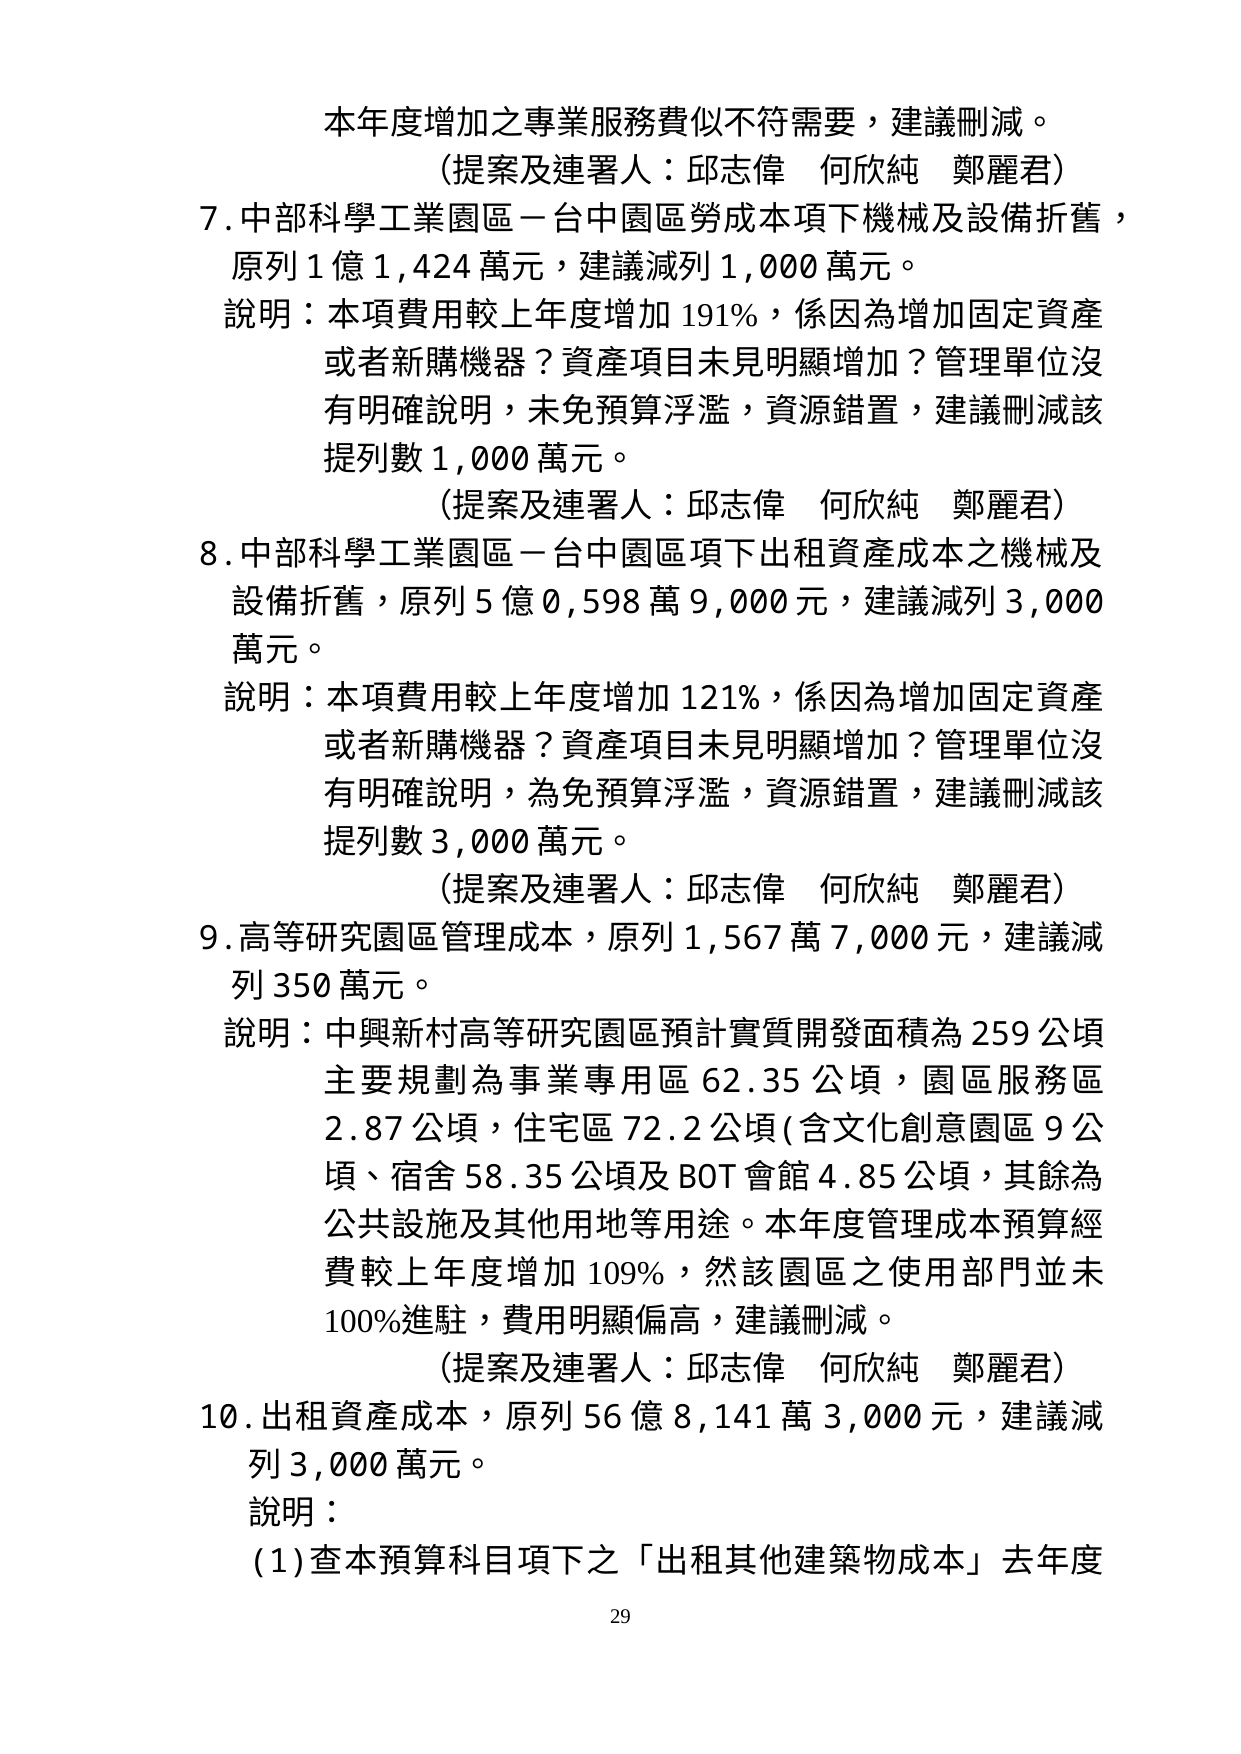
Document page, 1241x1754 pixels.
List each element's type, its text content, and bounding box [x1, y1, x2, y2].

text 說明：中興新村高等研究園區預計實質開發面積為259公頃，主要規劃為事業專用區62.35公頃，園區服務區2.87公頃，住宅區72.2公頃(含文化創意園區9公頃、宿舍58.35公頃及BOT會館4.85公頃，其餘為公共設施及其他用地等用途。本年度管理成本預算經費較上年度增加109%，然該園區之使用部門並未100%進駐，費用明顯偏高，建議刪減。 [223, 1007, 1104, 1342]
text 8.中部科學工業園區－台中園區項下出租資產成本之機械及設備折舊，原列5億0,598萬9,000元，建議減列3,000萬元。 [198, 527, 1104, 671]
text （提案及連署人：邱志偉 何欣純 鄭麗君） [136, 144, 1104, 192]
text 7.中部科學工業園區－台中園區勞成本項下機械及設備折舊，原列1億1,424萬元，建議減列1,000萬元。 [198, 192, 1104, 288]
text （提案及連署人：邱志偉 何欣純 鄭麗君） [136, 479, 1104, 527]
text 說明： [248, 1486, 1104, 1534]
text 說明：本項費用較上年度增加191%，係因為增加固定資產或者新購機器？資產項目未見明顯增加？管理單位沒有明確說明，未免預算浮濫，資源錯置，建議刪減該提列數1,000萬元。 [223, 288, 1104, 479]
text 說明：本項費用較上年度增加121%，係因為增加固定資產或者新購機器？資產項目未見明顯增加？管理單位沒有明確說明，為免預算浮濫，資源錯置，建議刪減該提列數3,000萬元。 [223, 671, 1104, 863]
text 10.出租資產成本，原列56億8,141萬3,000元，建議減列3,000萬元。 [198, 1390, 1104, 1486]
text （提案及連署人：邱志偉 何欣純 鄭麗君） [136, 1342, 1104, 1390]
text （提案及連署人：邱志偉 何欣純 鄭麗君） [136, 863, 1104, 911]
text 9.高等研究園區管理成本，原列1,567萬7,000元，建議減列350萬元。 [198, 911, 1104, 1007]
text (1)查本預算科目項下之「出租其他建築物成本」去年度 [248, 1534, 1104, 1582]
text 本年度增加之專業服務費似不符需要，建議刪減。 [223, 96, 1104, 144]
